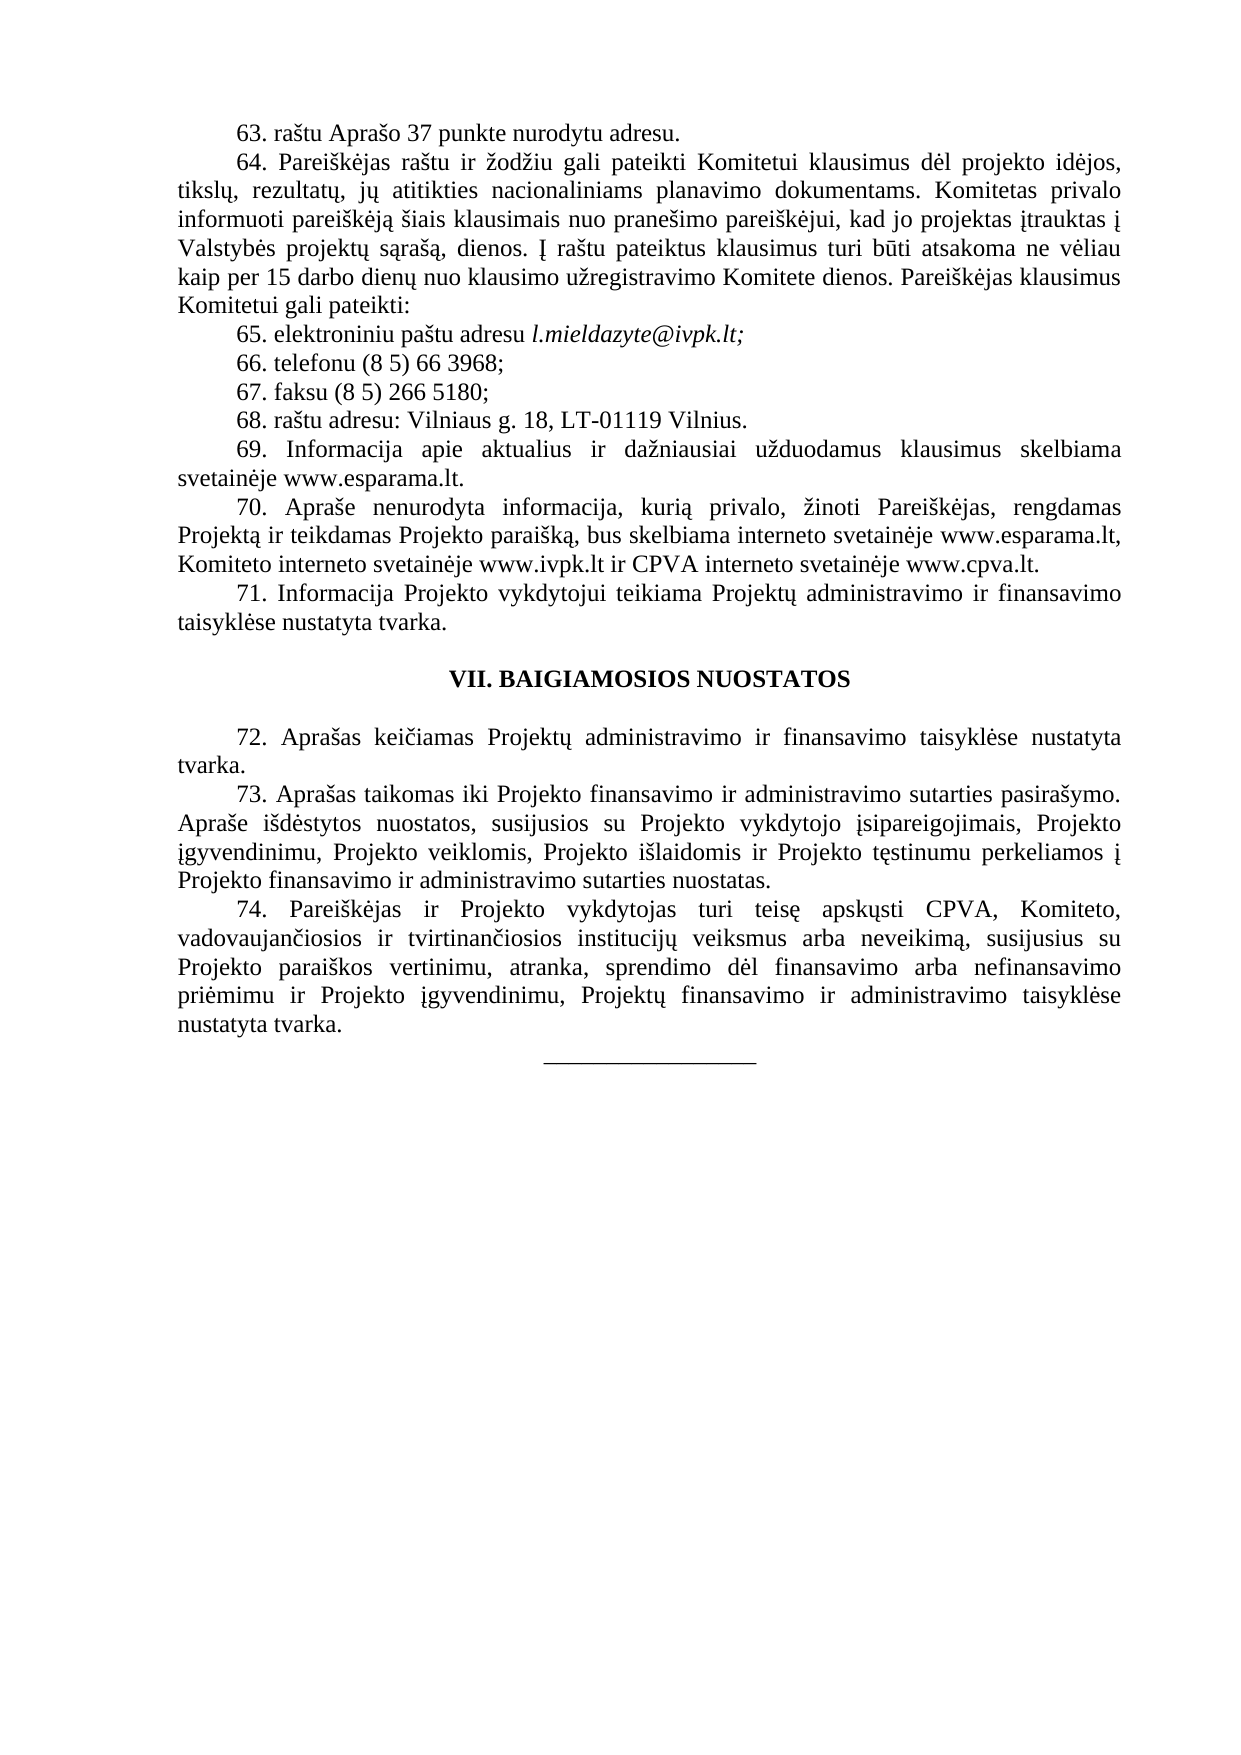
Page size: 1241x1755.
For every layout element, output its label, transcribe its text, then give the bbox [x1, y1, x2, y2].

text 72. Aprašas keičiamas Projektų administravimo ir finansavimo taisyklėse nustatyta tvarka. [177, 722, 1122, 779]
text _________________ [177, 1038, 1122, 1067]
text 63. raštu Aprašo 37 punkte nurodytu adresu. [177, 118, 1122, 147]
text 69. Informacija apie aktualius ir dažniausiai užduodamus klausimus skelbiama svetainėje www.esparama.lt. [177, 434, 1122, 492]
text 65. elektroniniu paštu adresu l.mieldazyte@ivpk.lt; [177, 319, 1122, 348]
text 64. Pareiškėjas raštu ir žodžiu gali pateikti Komitetui klausimus dėl projekto idėjos, tikslų, rezultatų, jų atitikties nacionaliniams planavimo dokumentams. Komitetas privalo informuoti pareiškėją šiais klausimais nuo pranešimo pareiškėjui, kad jo projektas įtrauktas į Valstybės projektų sąrašą, dienos. Į raštu pateiktus klausimus turi būti atsakoma ne vėliau kaip per 15 darbo dienų nuo klausimo užregistravimo Komitete dienos. Pareiškėjas klausimus Komitetui gali pateikti: [177, 147, 1122, 319]
text 68. raštu adresu: Vilniaus g. 18, LT-01119 Vilnius. [177, 406, 1122, 434]
text 66. telefonu (8 5) 66 3968; [177, 348, 1122, 377]
text 70. Apraše nenurodyta informacija, kurią privalo, žinoti Pareiškėjas, rengdamas Projektą ir teikdamas Projekto paraišką, bus skelbiama interneto svetainėje www.esparama.lt, Komiteto interneto svetainėje www.ivpk.lt ir CPVA interneto svetainėje www.cpva.lt. [177, 492, 1122, 578]
text VII. BAIGIAMOSIOS NUOSTATOS [177, 664, 1122, 693]
text 67. faksu (8 5) 266 5180; [177, 377, 1122, 406]
text 74. Pareiškėjas ir Projekto vykdytojas turi teisę apskųsti CPVA, Komiteto, vadovaujančiosios ir tvirtinančiosios institucijų veiksmus arba neveikimą, susijusius su Projekto paraiškos vertinimu, atranka, sprendimo dėl finansavimo arba nefinansavimo priėmimu ir Projekto įgyvendinimu, Projektų finansavimo ir administravimo taisyklėse nustatyta tvarka. [177, 894, 1122, 1038]
text 73. Aprašas taikomas iki Projekto finansavimo ir administravimo sutarties pasirašymo. Apraše išdėstytos nuostatos, susijusios su Projekto vykdytojo įsipareigojimais, Projekto įgyvendinimu, Projekto veiklomis, Projekto išlaidomis ir Projekto tęstinumu perkeliamos į Projekto finansavimo ir administravimo sutarties nuostatas. [177, 779, 1122, 894]
text 71. Informacija Projekto vykdytojui teikiama Projektų administravimo ir finansavimo taisyklėse nustatyta tvarka. [177, 578, 1122, 636]
